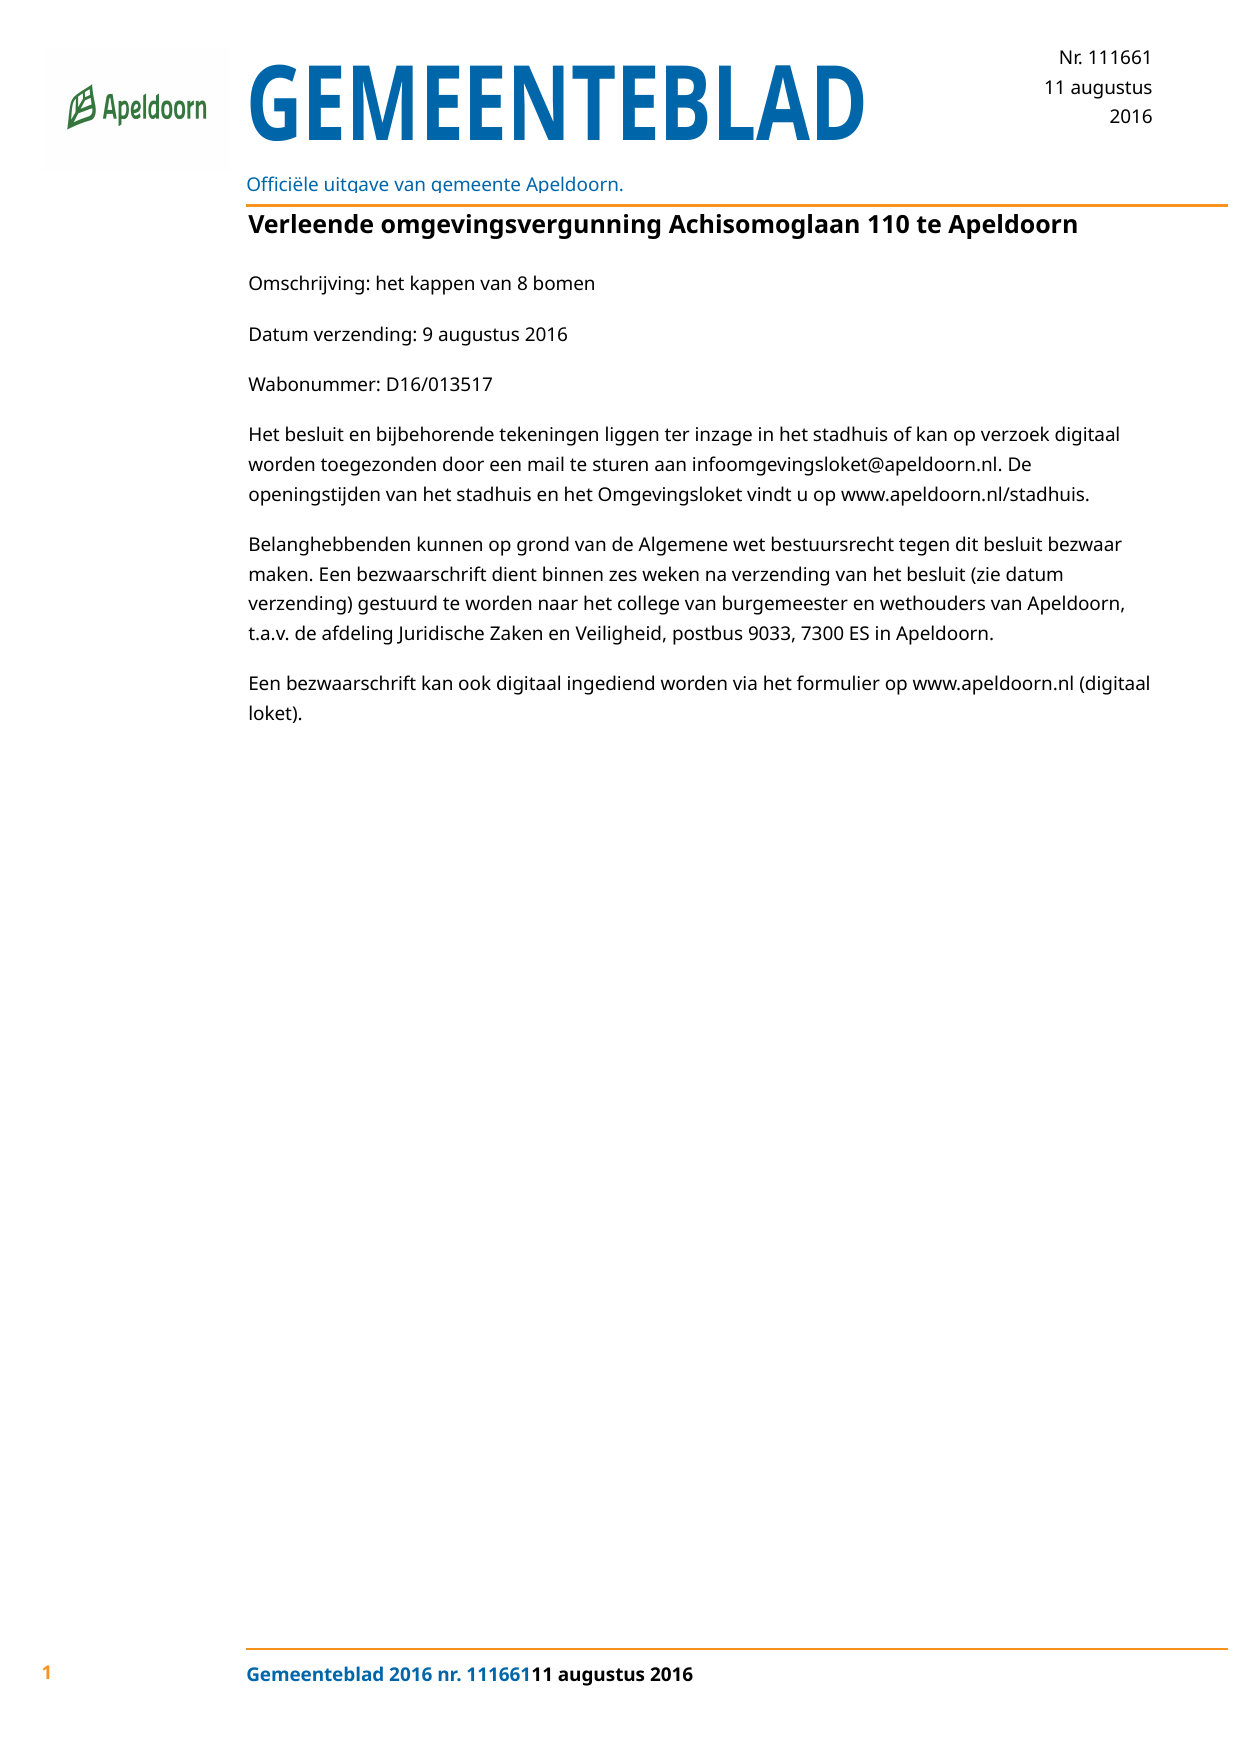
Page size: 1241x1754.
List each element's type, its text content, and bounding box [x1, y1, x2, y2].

text Verleende omgevingsvergunning Achisomoglaan 110 te Apeldoorn [248, 207, 1152, 241]
text Een bezwaarschrift kan ook digitaal ingediend worden via het formulier op www.apeldoorn.nl (digitaal loket). [248, 670, 1152, 726]
picture [41, 47, 231, 172]
text Omschrijving: het kappen van 8 bomen [248, 270, 1152, 296]
text Belanghebbenden kunnen op grond van de Algemene wet bestuursrecht tegen dit besluit bezwaar maken. Een bezwaarschrift dient binnen zes weken na verzending van het besluit (zie datum verzending) gestuurd te worden naar het college van burgemeester en wethouders van Apeldoorn, t.a.v. de afdeling Juridische Zaken en Veiligheid, postbus 9033, 7300 ES in Apeldoorn. [248, 531, 1152, 646]
text Het besluit en bijbehorende tekeningen liggen ter inzage in het stadhuis of kan op verzoek digitaal worden toegezonden door een mail te sturen aan infoomgevingsloket@apeldoorn.nl. De openingstijden van het stadhuis en het Omgevingsloket vindt u op www.apeldoorn.nl/stadhuis. [248, 422, 1152, 506]
text Wabonummer: D16/013517 [248, 371, 1152, 397]
text Datum verzending: 9 augustus 2016 [248, 321, 1152, 346]
